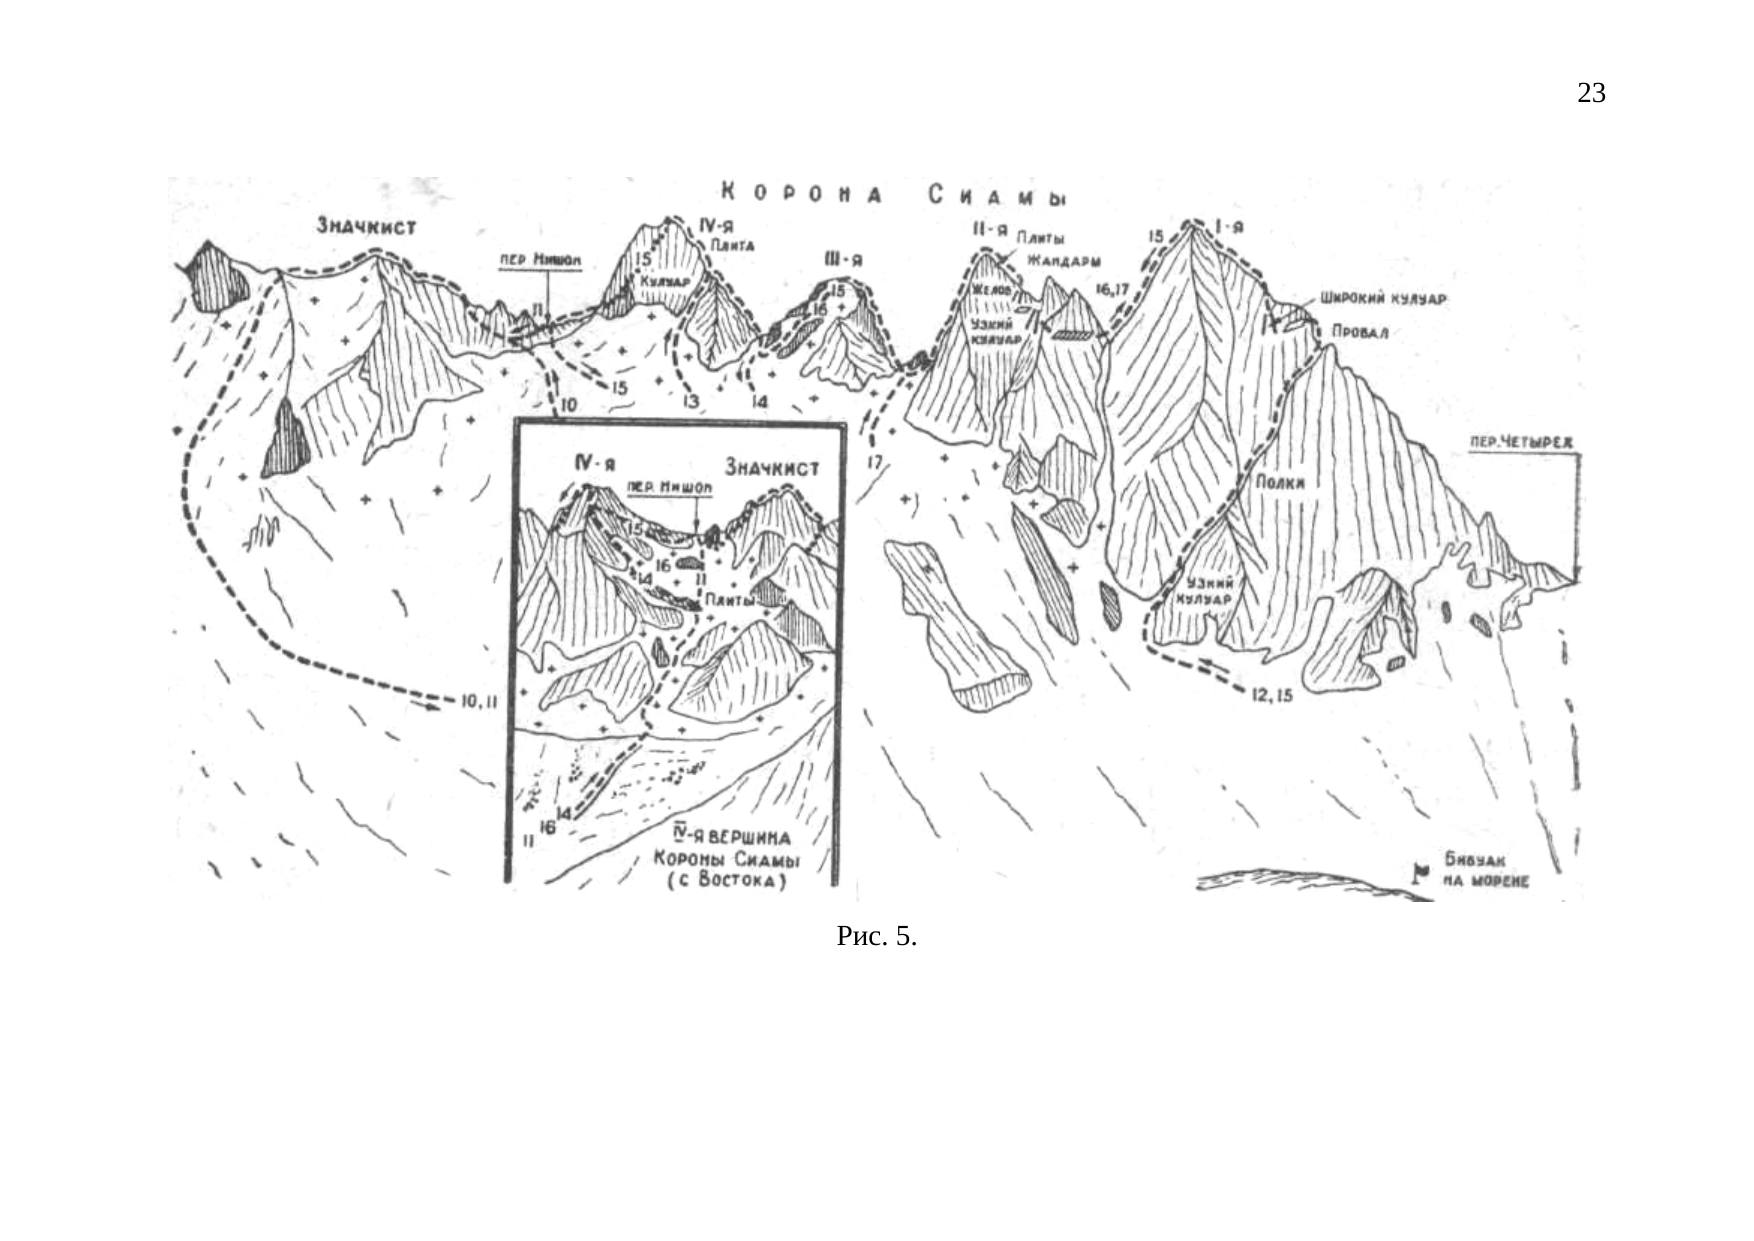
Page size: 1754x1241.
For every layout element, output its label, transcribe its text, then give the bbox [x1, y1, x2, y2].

picture [167, 177, 1587, 902]
text Рис. 5. [118, 918, 1636, 952]
